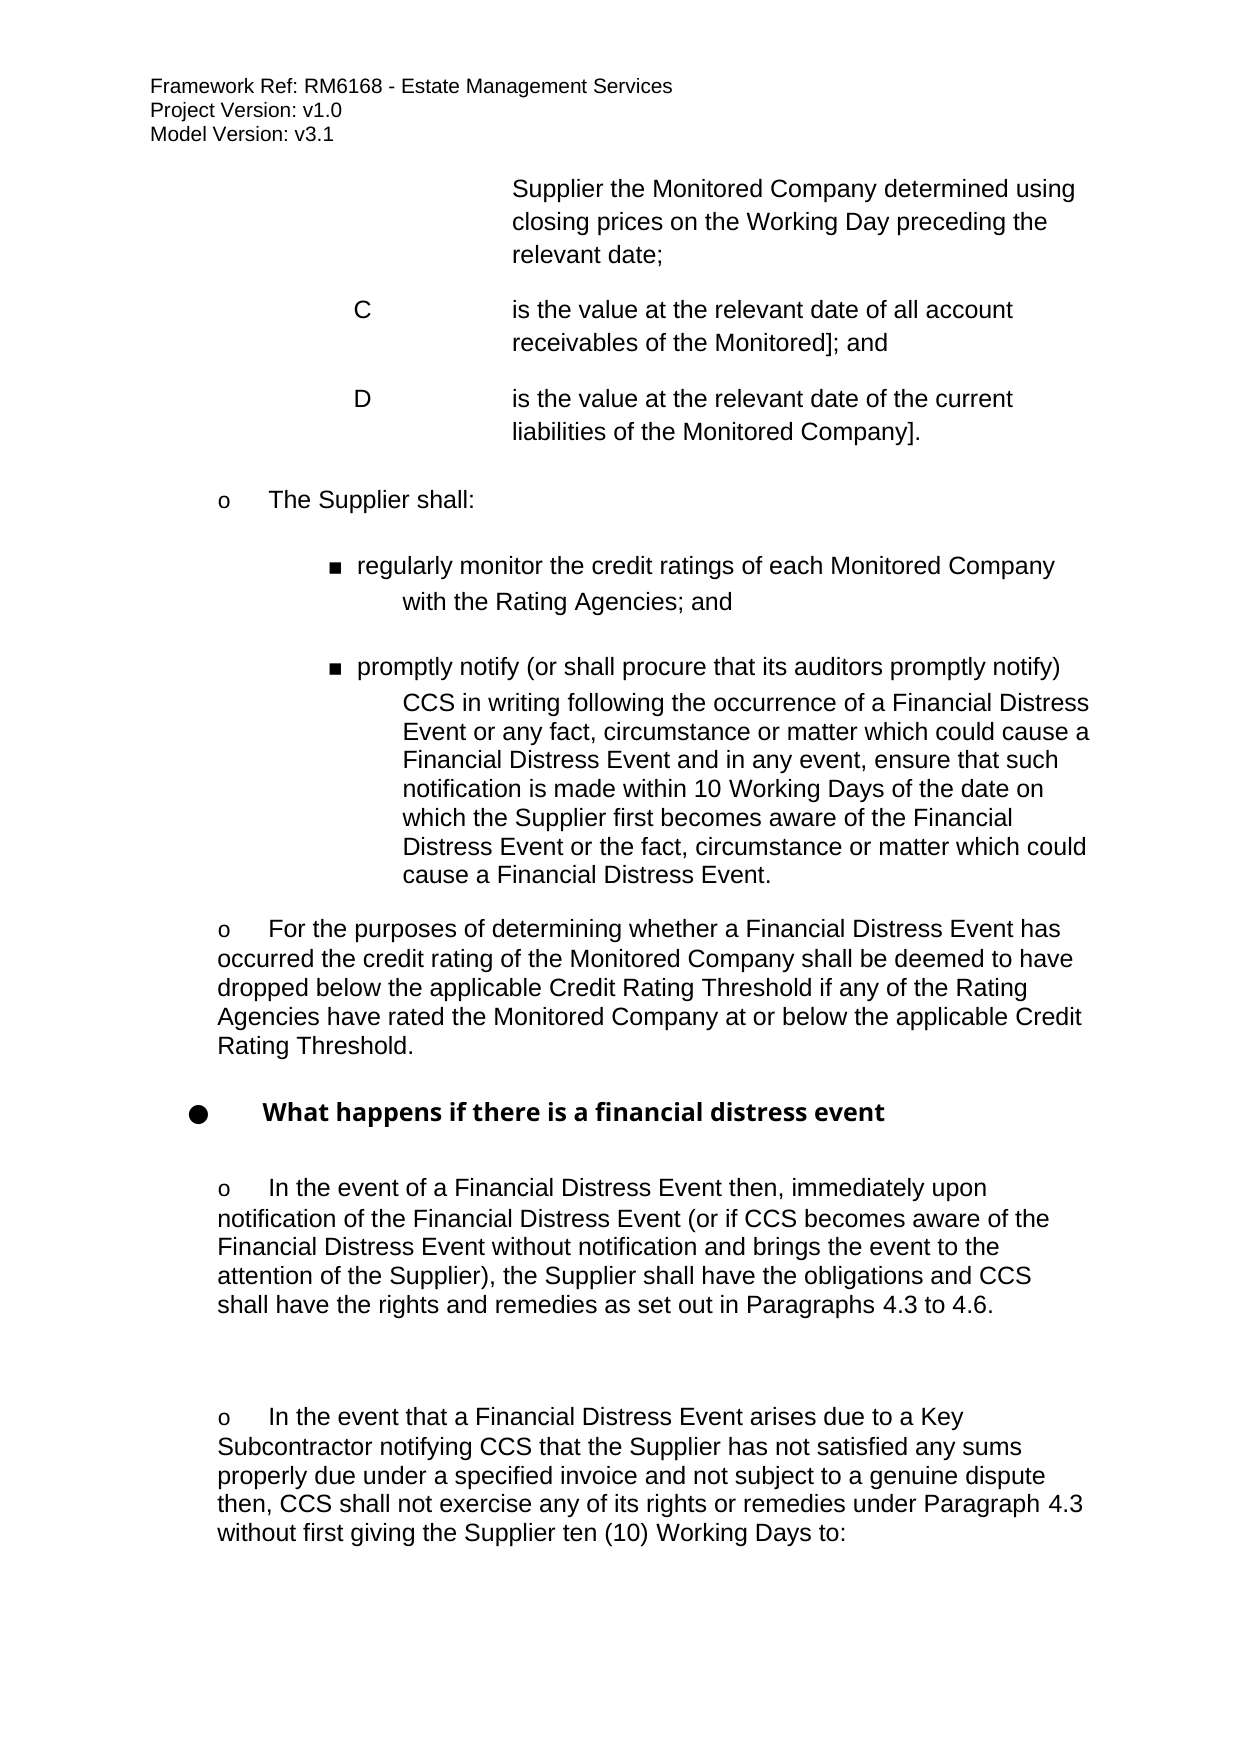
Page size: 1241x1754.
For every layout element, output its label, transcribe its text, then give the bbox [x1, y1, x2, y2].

table_cell [224, 174, 382, 295]
table_cell C [224, 295, 382, 384]
list The Supplier shall: [217, 485, 1090, 515]
list In the event of a Financial Distress Event then, immediately upon notification of the Financial Distress Event (or if CCS becomes aware of the Financial Distress Event without notification and brings the event to the attention of the Supplier), the Supplier shall have the obligations and CCS shall have the rights and remedies as set out in Paragraphs 4.3 to 4.6. [217, 1173, 1090, 1318]
list In the event that a Financial Distress Event arises due to a Key Subcontractor notifying CCS that the Supplier has not satisfied any sums properly due under a specified invoice and not subject to a genuine dispute then, CCS shall not exercise any of its rights or remedies under Paragraph 4.3 without first giving the Supplier ten (10) Working Days to: [217, 1402, 1090, 1547]
list promptly notify (or shall procure that its auditors promptly notify) CCS in writing following the occurrence of a Financial Distress Event or any fact, circumstance or matter which could cause a Financial Distress Event and in any event, ensure that such notification is made within 10 Working Days of the date on which the Supplier first becomes aware of the Financial Distress Event or the fact, circumstance or matter which could cause a Financial Distress Event. [327, 641, 1090, 889]
table_cell is the value at the relevant date of the current liabilities of the Monitored Company]. [383, 384, 1090, 472]
list For the purposes of determining whether a Financial Distress Event has occurred the credit rating of the Monitored Company shall be deemed to have dropped below the applicable Credit Rating Threshold if any of the Rating Agencies have rated the Monitored Company at or below the applicable Credit Rating Threshold. [217, 914, 1090, 1059]
table_cell is the value at the relevant date of all account receivables of the Monitored]; and [383, 295, 1090, 384]
list regularly monitor the credit ratings of each Monitored Company with the Rating Agencies; and [327, 540, 1090, 616]
table_cell Supplier the Monitored Company determined using closing prices on the Working Day preceding the relevant date; [383, 174, 1090, 295]
table_cell D [224, 384, 382, 472]
list What happens if there is a financial distress event [187, 1084, 1090, 1136]
